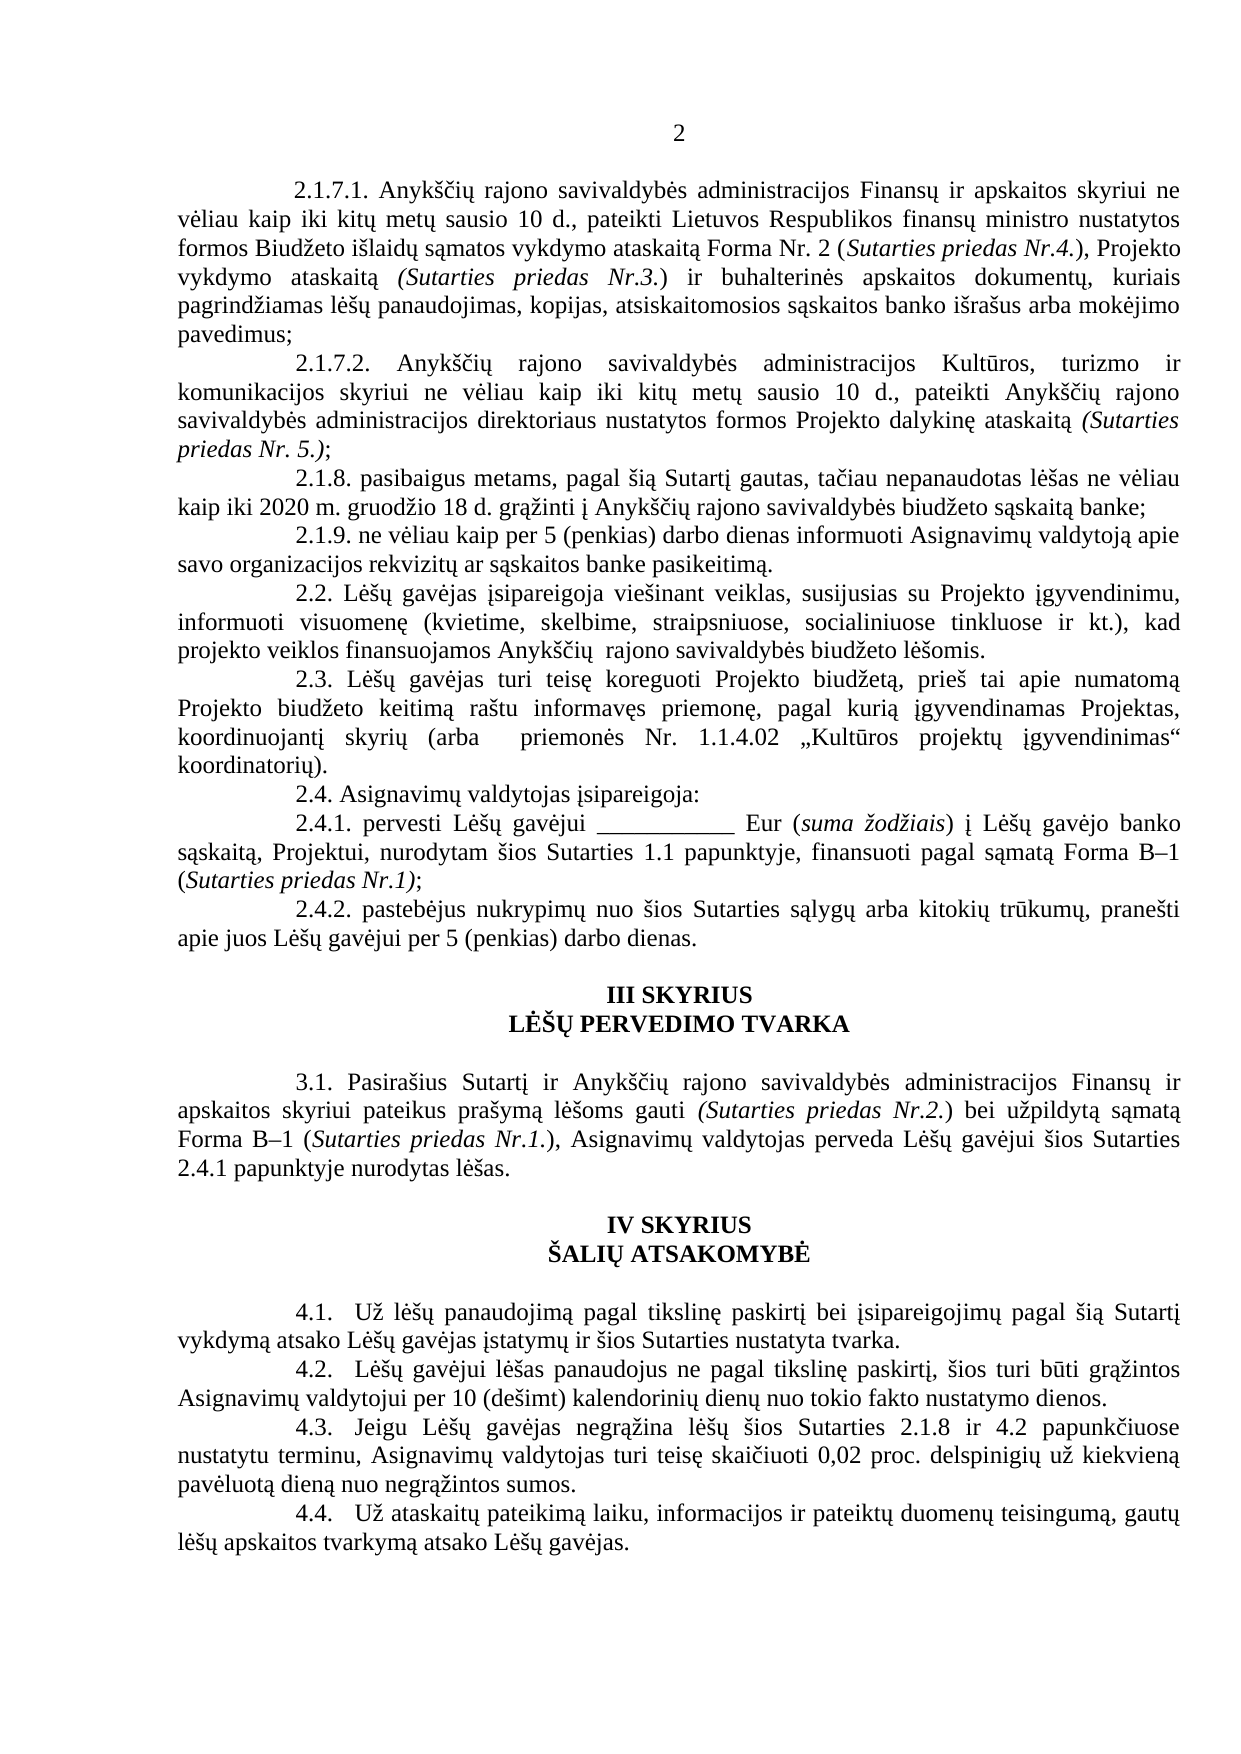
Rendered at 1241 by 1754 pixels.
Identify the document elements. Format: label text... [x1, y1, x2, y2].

text 2.4.1. pervesti Lėšų gavėjui ___________ Eur (suma žodžiais) į Lėšų gavėjo banko sąskaitą, Projektui, nurodytam šios Sutarties 1.1 papunktyje, finansuoti pagal sąmatą Forma B–1 (Sutarties priedas Nr.1); [177, 808, 1181, 894]
text 4.2. Lėšų gavėjui lėšas panaudojus ne pagal tikslinę paskirtį, šios turi būti grąžintos Asignavimų valdytojui per 10 (dešimt) kalendorinių dienų nuo tokio fakto nustatymo dienos. [177, 1354, 1181, 1412]
text 2.1.7.1. Anykščių rajono savivaldybės administracijos Finansų ir apskaitos skyriui ne vėliau kaip iki kitų metų sausio 10 d., pateikti Lietuvos Respublikos finansų ministro nustatytos formos Biudžeto išlaidų sąmatos vykdymo ataskaitą Forma Nr. 2 (Sutarties priedas Nr.4.), Projekto vykdymo ataskaitą (Sutarties priedas Nr.3.) ir buhalterinės apskaitos dokumentų, kuriais pagrindžiamas lėšų panaudojimas, kopijas, atsiskaitomosios sąskaitos banko išrašus arba mokėjimo pavedimus; [177, 176, 1181, 348]
text 2.1.8. pasibaigus metams, pagal šią Sutartį gautas, tačiau nepanaudotas lėšas ne vėliau kaip iki 2020 m. gruodžio 18 d. grąžinti į Anykščių rajono savivaldybės biudžeto sąskaitą banke; [177, 463, 1181, 521]
text 2.1.9. ne vėliau kaip per 5 (penkias) darbo dienas informuoti Asignavimų valdytoją apie savo organizacijos rekvizitų ar sąskaitos banke pasikeitimą. [177, 521, 1181, 578]
text LĖŠŲ PERVEDIMO TVARKA [177, 1009, 1181, 1038]
text 4.4. Už ataskaitų pateikimą laiku, informacijos ir pateiktų duomenų teisingumą, gautų lėšų apskaitos tvarkymą atsako Lėšų gavėjas. [177, 1498, 1181, 1556]
text 2.4.2. pastebėjus nukrypimų nuo šios Sutarties sąlygų arba kitokių trūkumų, pranešti apie juos Lėšų gavėjui per 5 (penkias) darbo dienas. [177, 894, 1181, 952]
text 2.3. Lėšų gavėjas turi teisę koreguoti Projekto biudžetą, prieš tai apie numatomą Projekto biudžeto keitimą raštu informavęs priemonę, pagal kurią įgyvendinamas Projektas, koordinuojantį skyrių (arba priemonės Nr. 1.1.4.02 „Kultūros projektų įgyvendinimas“ koordinatorių). [177, 664, 1181, 779]
text 2.4. Asignavimų valdytojas įsipareigoja: [177, 779, 1181, 808]
text III SKYRIUS [177, 981, 1181, 1009]
text IV SKYRIUS [177, 1211, 1181, 1239]
text ŠALIŲ ATSAKOMYBĖ [177, 1239, 1181, 1268]
text 2.1.7.2. Anykščių rajono savivaldybės administracijos Kultūros, turizmo ir komunikacijos skyriui ne vėliau kaip iki kitų metų sausio 10 d., pateikti Anykščių rajono savivaldybės administracijos direktoriaus nustatytos formos Projekto dalykinę ataskaitą (Sutarties priedas Nr. 5.); [177, 348, 1181, 463]
text 4.3. Jeigu Lėšų gavėjas negrąžina lėšų šios Sutarties 2.1.8 ir 4.2 papunkčiuose nustatytu terminu, Asignavimų valdytojas turi teisę skaičiuoti 0,02 proc. delspinigių už kiekvieną pavėluotą dieną nuo negrąžintos sumos. [177, 1412, 1181, 1498]
text 4.1. Už lėšų panaudojimą pagal tikslinę paskirtį bei įsipareigojimų pagal šią Sutartį vykdymą atsako Lėšų gavėjas įstatymų ir šios Sutarties nustatyta tvarka. [177, 1297, 1181, 1354]
text 3.1. Pasirašius Sutartį ir Anykščių rajono savivaldybės administracijos Finansų ir apskaitos skyriui pateikus prašymą lėšoms gauti (Sutarties priedas Nr.2.) bei užpildytą sąmatą Forma B–1 (Sutarties priedas Nr.1.), Asignavimų valdytojas perveda Lėšų gavėjui šios Sutarties 2.4.1 papunktyje nurodytas lėšas. [177, 1067, 1181, 1182]
text 2.2. Lėšų gavėjas įsipareigoja viešinant veiklas, susijusias su Projekto įgyvendinimu, informuoti visuomenę (kvietime, skelbime, straipsniuose, socialiniuose tinkluose ir kt.), kad projekto veiklos finansuojamos Anykščių rajono savivaldybės biudžeto lėšomis. [177, 578, 1181, 664]
